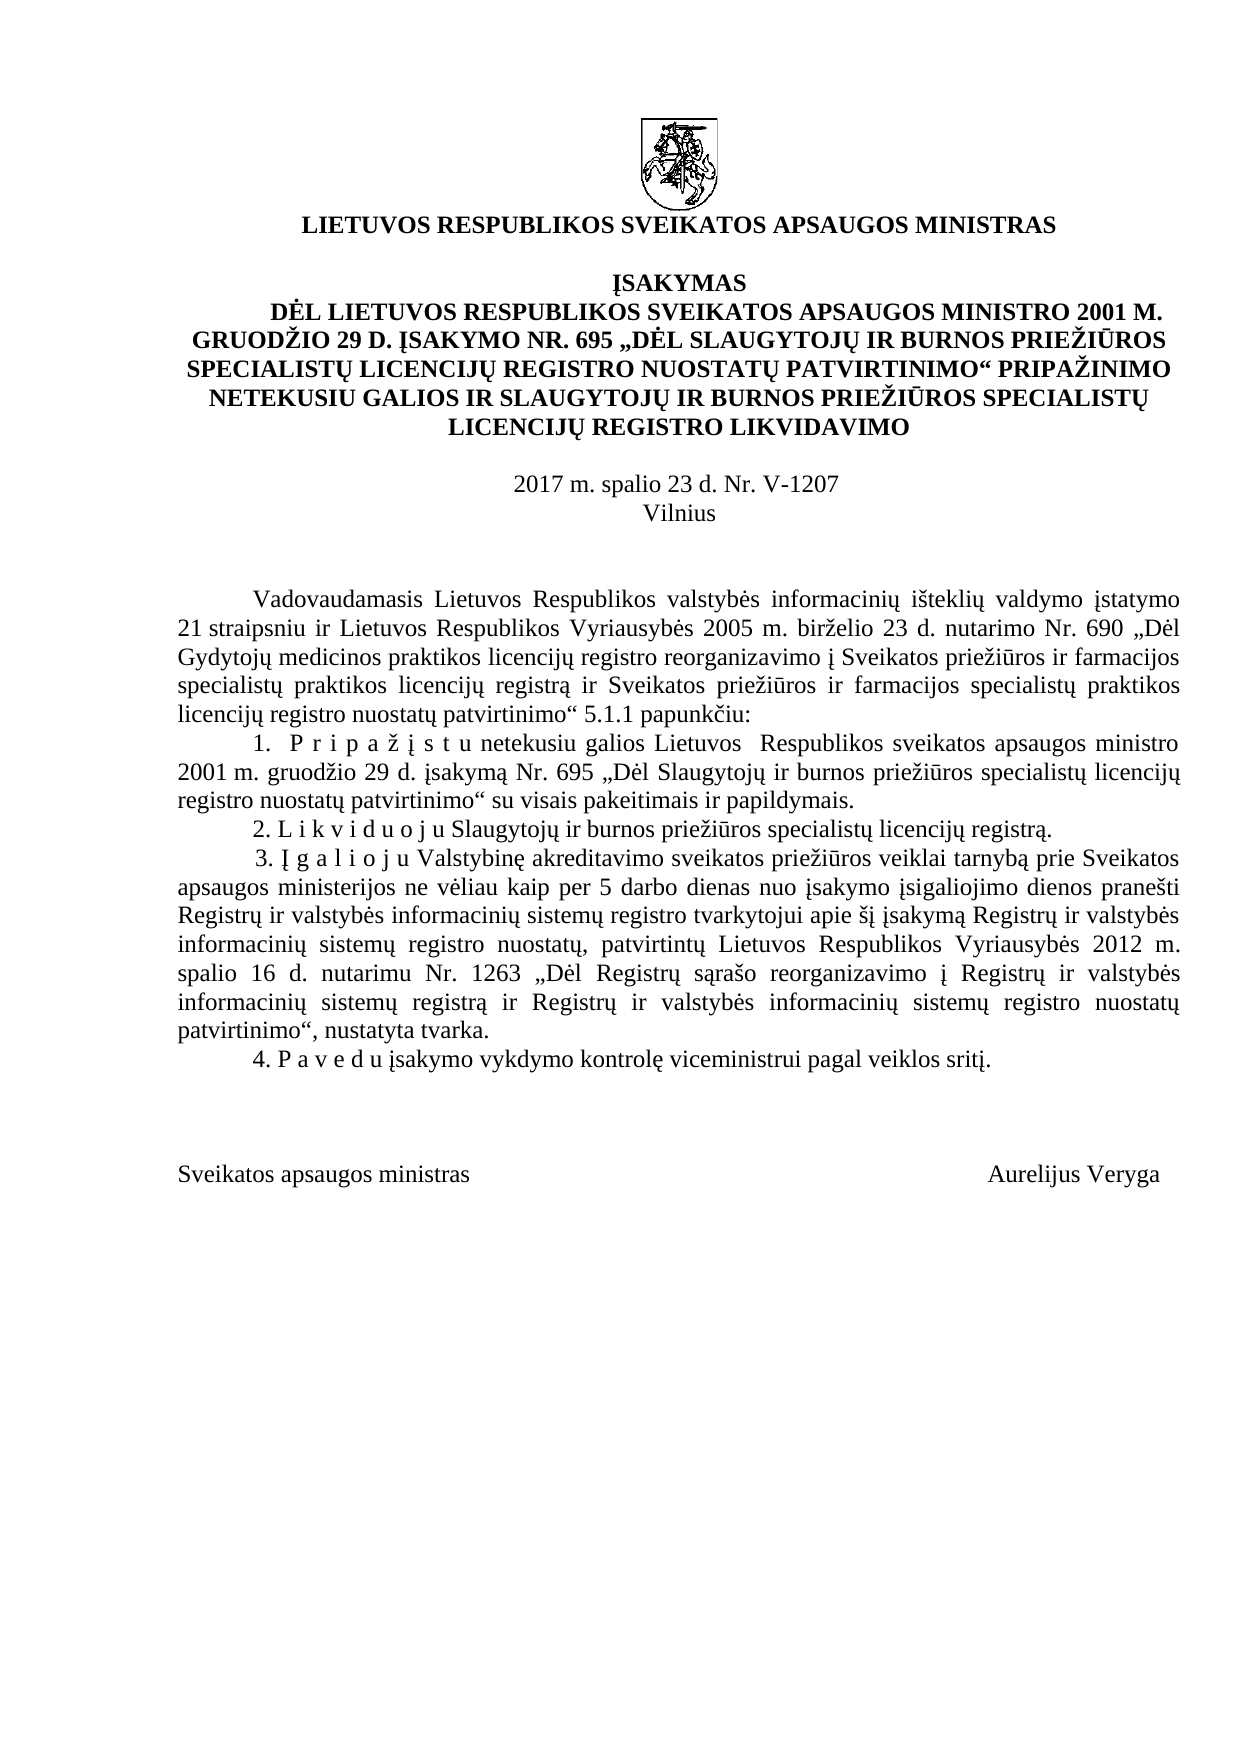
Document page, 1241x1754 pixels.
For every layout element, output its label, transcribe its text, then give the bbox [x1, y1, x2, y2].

text ĮSAKYMAS [177, 268, 1181, 297]
text 2. L i k v i d u o j u Slaugytojų ir burnos priežiūros specialistų licencijų registrą. [177, 814, 1181, 843]
text 3. Į g a l i o j u Valstybinę akreditavimo sveikatos priežiūros veiklai tarnybą prie Sveikatos apsaugos ministerijos ne vėliau kaip per 5 darbo dienas nuo įsakymo įsigaliojimo dienos pranešti Registrų ir valstybės informacinių sistemų registro tvarkytojui apie šį įsakymą Registrų ir valstybės informacinių sistemų registro nuostatų, patvirtintų Lietuvos Respublikos Vyriausybės 2012 m. spalio 16 d. nutarimu Nr. 1263 „Dėl Registrų sąrašo reorganizavimo į Registrų ir valstybės informacinių sistemų registrą ir Registrų ir valstybės informacinių sistemų registro nuostatų patvirtinimo“, nustatyta tvarka. [177, 843, 1181, 1044]
text LIETUVOS RESPUBLIKOS SVEIKATOS APSAUGOS MINISTRAS [177, 210, 1181, 239]
text 4. P a v e d u įsakymo vykdymo kontrolę viceministrui pagal veiklos sritį. [177, 1044, 1181, 1073]
text Vilnius [177, 498, 1181, 527]
text Sveikatos apsaugos ministras Aurelijus Veryga [177, 1159, 1181, 1188]
text Vadovaudamasis Lietuvos Respublikos valstybės informacinių išteklių valdymo įstatymo 21 straipsniu ir Lietuvos Respublikos Vyriausybės 2005 m. birželio 23 d. nutarimo Nr. 690 „Dėl Gydytojų medicinos praktikos licencijų registro reorganizavimo į Sveikatos priežiūros ir farmacijos specialistų praktikos licencijų registrą ir Sveikatos priežiūros ir farmacijos specialistų praktikos licencijų registro nuostatų patvirtinimo“ 5.1.1 papunkčiu: [177, 584, 1181, 728]
text 2017 m. spalio 23 d. Nr. V-1207 [177, 469, 1181, 498]
text DĖL LIETUVOS RESPUBLIKOS SVEIKATOS APSAUGOS MINISTRO 2001 M. GRUODŽIO 29 D. ĮSAKYMO NR. 695 „DĖL SLAUGYTOJŲ IR BURNOS PRIEŽIŪROS SPECIALISTŲ LICENCIJŲ REGISTRO NUOSTATŲ PATVIRTINIMO“ PRIPAŽINIMO NETEKUSIU GALIOS IR SLAUGYTOJŲ IR BURNOS PRIEŽIŪROS SPECIALISTŲ LICENCIJŲ REGISTRO LIKVIDAVIMO [177, 297, 1181, 440]
text 1. P r i p a ž į s t u netekusiu galios Lietuvos Respublikos sveikatos apsaugos ministro 2001 m. gruodžio 29 d. įsakymą Nr. 695 „Dėl Slaugytojų ir burnos priežiūros specialistų licencijų registro nuostatų patvirtinimo“ su visais pakeitimais ir papildymais. [177, 728, 1181, 814]
